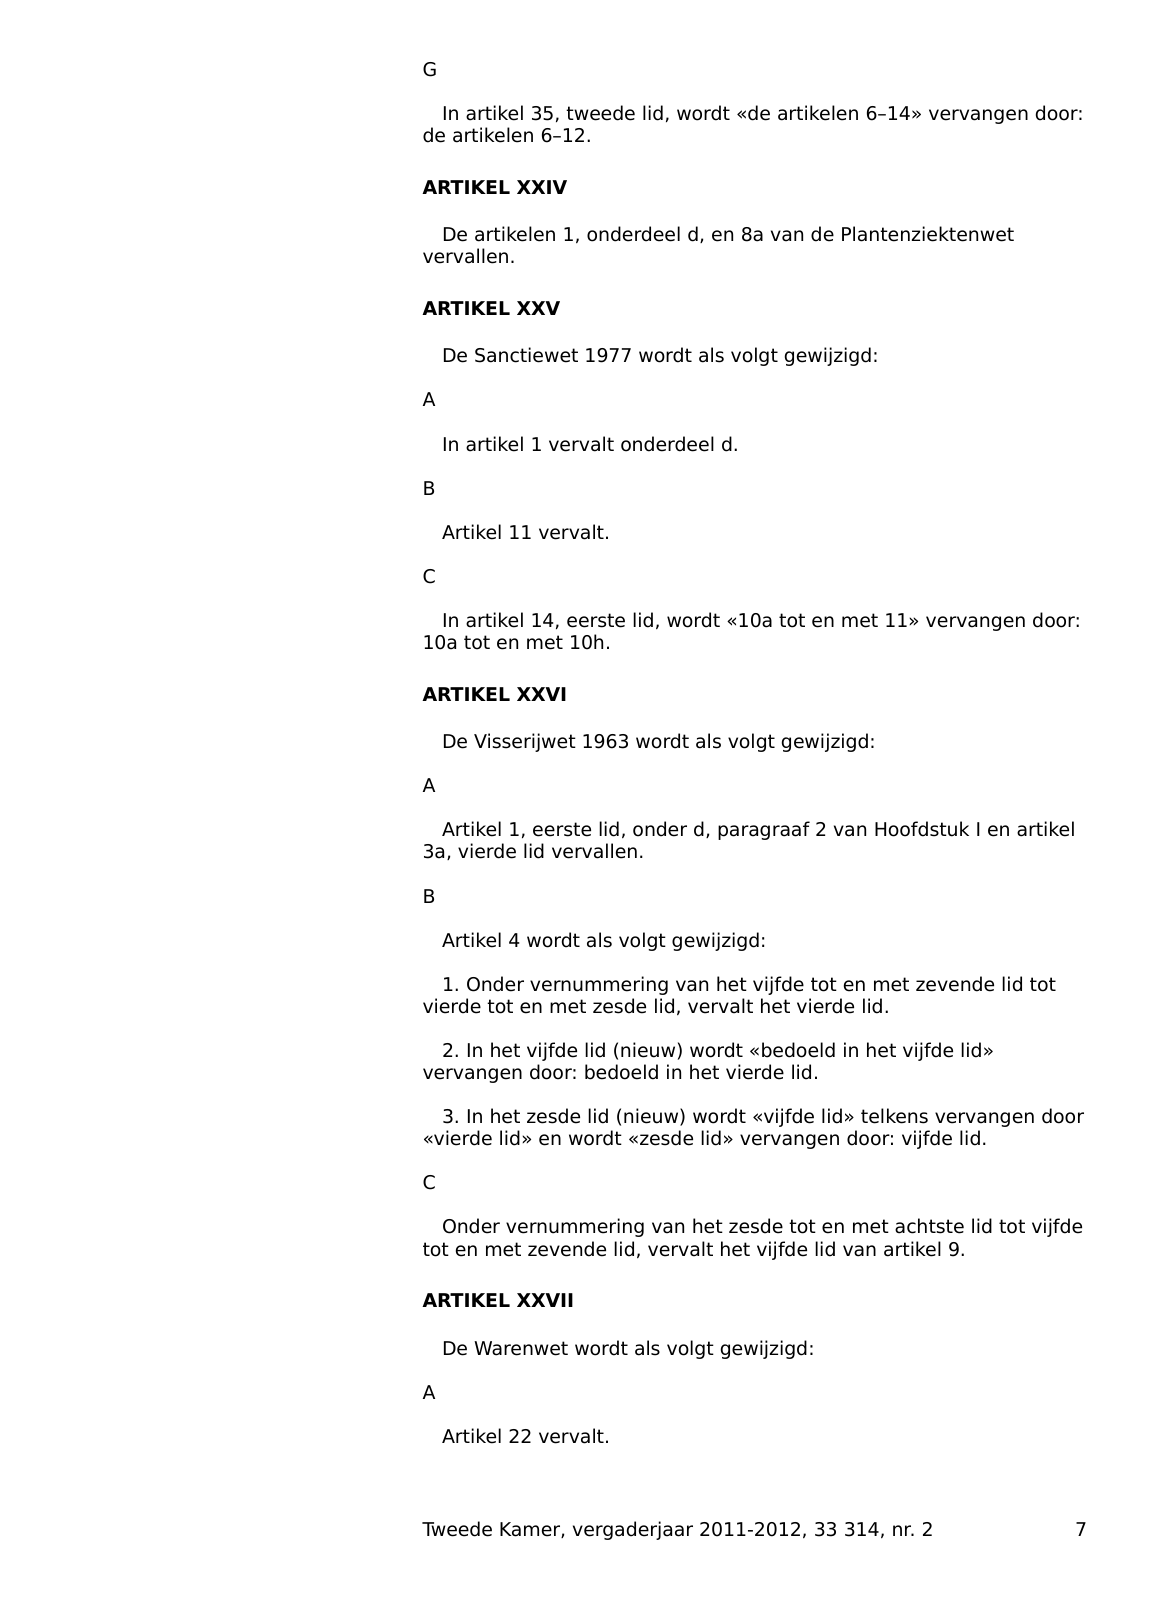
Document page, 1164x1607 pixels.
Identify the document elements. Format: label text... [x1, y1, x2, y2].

subtitle ARTIKEL XXVII [422, 1290, 1087, 1312]
text A [422, 389, 1087, 411]
text In artikel 1 vervalt onderdeel d. [422, 433, 1087, 455]
text A [422, 1382, 1087, 1403]
text Artikel 4 wordt als volgt gewijzigd: [422, 930, 1087, 952]
text De Sanctiewet 1977 wordt als volgt gewijzigd: [422, 345, 1087, 367]
text A [422, 775, 1087, 797]
text De Warenwet wordt als volgt gewijzigd: [422, 1337, 1087, 1359]
text De artikelen 1, onderdeel d, en 8a van de Plantenziektenwet vervallen. [422, 224, 1087, 268]
text In artikel 35, tweede lid, wordt «de artikelen 6–14» vervangen door: de artikelen 6–12. [422, 103, 1087, 147]
text C [422, 566, 1087, 588]
text 1. Onder vernummering van het vijfde tot en met zevende lid tot vierde tot en met zesde lid, vervalt het vierde lid. [422, 974, 1087, 1018]
text De Visserijwet 1963 wordt als volgt gewijzigd: [422, 731, 1087, 753]
text G [422, 59, 1087, 81]
text Artikel 1, eerste lid, onder d, paragraaf 2 van Hoofdstuk I en artikel 3a, vierde lid vervallen. [422, 819, 1087, 863]
text In artikel 14, eerste lid, wordt «10a tot en met 11» vervangen door: 10a tot en met 10h. [422, 610, 1087, 654]
subtitle ARTIKEL XXV [422, 298, 1087, 320]
text B [422, 478, 1087, 499]
text Artikel 22 vervalt. [422, 1426, 1087, 1448]
text B [422, 886, 1087, 907]
text Onder vernummering van het zesde tot en met achtste lid tot vijfde tot en met zevende lid, vervalt het vijfde lid van artikel 9. [422, 1216, 1087, 1260]
text Artikel 11 vervalt. [422, 522, 1087, 544]
subtitle ARTIKEL XXIV [422, 177, 1087, 199]
subtitle ARTIKEL XXVI [422, 684, 1087, 706]
text 2. In het vijfde lid (nieuw) wordt «bedoeld in het vijfde lid» vervangen door: bedoeld in het vierde lid. [422, 1040, 1087, 1084]
text 3. In het zesde lid (nieuw) wordt «vijfde lid» telkens vervangen door «vierde lid» en wordt «zesde lid» vervangen door: vijfde lid. [422, 1106, 1087, 1150]
text C [422, 1172, 1087, 1194]
